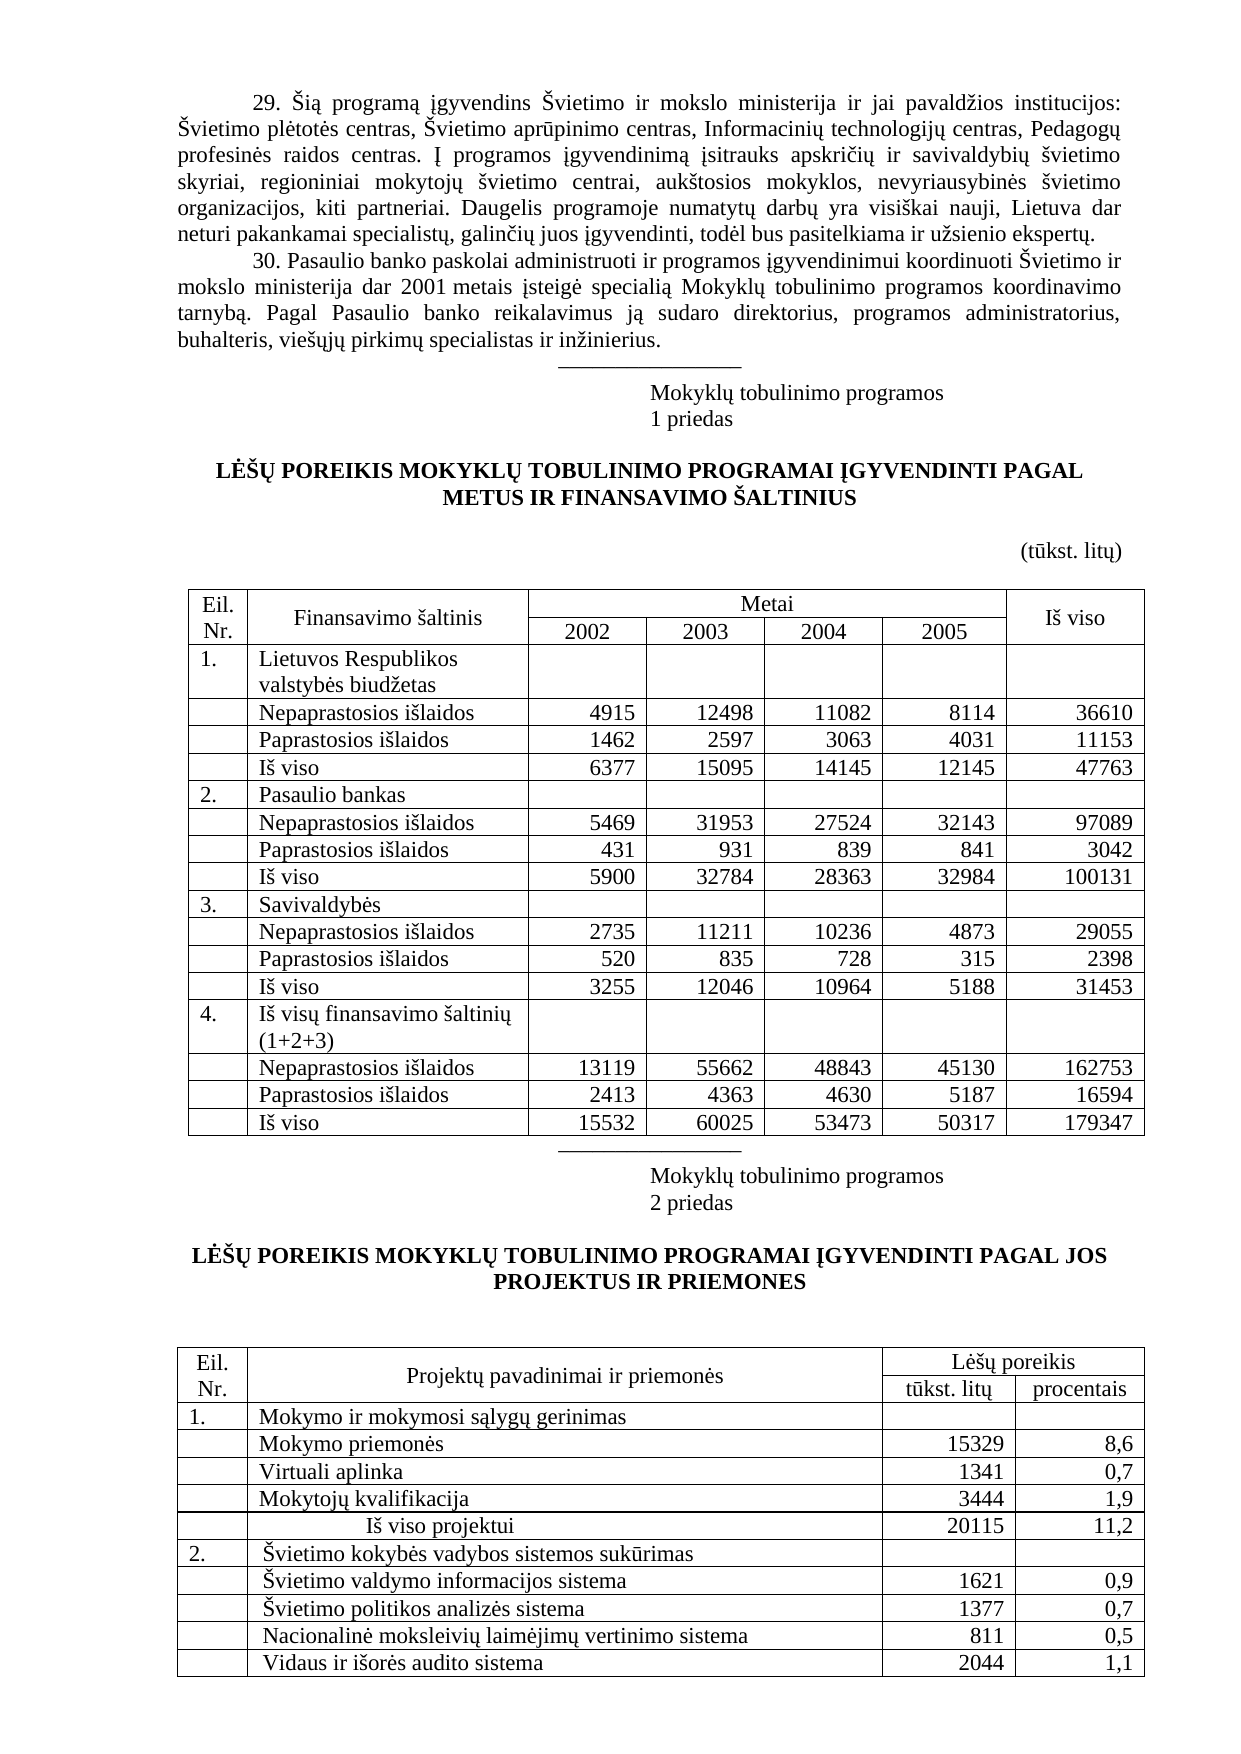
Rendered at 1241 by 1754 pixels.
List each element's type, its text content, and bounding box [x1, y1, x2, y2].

table_cell [189, 836, 247, 862]
table_cell 2004 [765, 618, 882, 644]
table_cell [178, 1513, 247, 1539]
table_cell [189, 1054, 247, 1080]
table_cell 931 [647, 836, 764, 862]
table_cell 15095 [647, 754, 764, 780]
table_cell 2413 [529, 1081, 646, 1108]
table_cell [883, 891, 1006, 917]
table_cell [1016, 1540, 1144, 1566]
table_cell 32984 [883, 863, 1006, 890]
table_header Metai [529, 590, 1006, 617]
table_cell 1,1 [1016, 1650, 1144, 1676]
table_cell 12145 [883, 754, 1006, 780]
table_cell 27524 [765, 809, 882, 835]
table_cell [1007, 891, 1144, 917]
table_cell 6377 [529, 754, 646, 780]
table_header Finansavimo šaltinis [248, 590, 528, 644]
table_cell Pasaulio bankas [248, 781, 528, 807]
table_cell 4915 [529, 699, 646, 725]
table_cell [1007, 781, 1144, 807]
table_cell 1621 [883, 1567, 1015, 1594]
table_cell Iš visų finansavimo šaltinių (1+2+3) [248, 1000, 528, 1053]
table_cell 179347 [1007, 1109, 1144, 1135]
text –––––––––––––––– [177, 352, 1122, 378]
table_cell 20115 [883, 1513, 1015, 1539]
table_cell 839 [765, 836, 882, 862]
table_cell [765, 1000, 882, 1053]
table_cell [189, 973, 247, 999]
table_cell 45130 [883, 1054, 1006, 1080]
table_cell [529, 781, 646, 807]
table_header Projektų pavadinimai ir priemonės [248, 1348, 882, 1402]
table_cell 47763 [1007, 754, 1144, 780]
table_cell 5900 [529, 863, 646, 890]
table_cell 55662 [647, 1054, 764, 1080]
table_cell 2597 [647, 726, 764, 753]
table_cell Nepaprastosios išlaidos [248, 809, 528, 835]
table_cell procentais [1016, 1376, 1144, 1402]
table_cell 97089 [1007, 809, 1144, 835]
table_cell Švietimo valdymo informacijos sistema [248, 1567, 882, 1594]
table_cell [189, 1109, 247, 1135]
table_cell 431 [529, 836, 646, 862]
table_cell Paprastosios išlaidos [248, 946, 528, 972]
table_cell 11,2 [1016, 1513, 1144, 1539]
table_cell Nepaprastosios išlaidos [248, 699, 528, 725]
table_cell 162753 [1007, 1054, 1144, 1080]
table_cell 0,7 [1016, 1458, 1144, 1484]
table_cell [647, 1000, 764, 1053]
table_cell Savivaldybės [248, 891, 528, 917]
table_cell 36610 [1007, 699, 1144, 725]
table_cell 29055 [1007, 918, 1144, 944]
table_cell 4. [189, 1000, 247, 1053]
table_cell 1341 [883, 1458, 1015, 1484]
table_cell 0,5 [1016, 1622, 1144, 1648]
table_cell [189, 918, 247, 944]
table_cell 31453 [1007, 973, 1144, 999]
table_cell [189, 863, 247, 890]
table_cell 3. [189, 891, 247, 917]
table_cell 10236 [765, 918, 882, 944]
table_cell [189, 699, 247, 725]
text 2 priedas [650, 1189, 1122, 1215]
table_cell 2. [178, 1540, 247, 1566]
table_cell [529, 891, 646, 917]
table_cell 10964 [765, 973, 882, 999]
table_cell Iš viso [248, 754, 528, 780]
table_cell [189, 726, 247, 753]
table_cell Nepaprastosios išlaidos [248, 918, 528, 944]
text Mokyklų tobulinimo programos [650, 378, 1122, 405]
table_cell [765, 645, 882, 698]
table_cell [647, 891, 764, 917]
table_cell Švietimo kokybės vadybos sistemos sukūrimas [248, 1540, 882, 1566]
table_cell 1. [189, 645, 247, 698]
table_cell [178, 1430, 247, 1457]
text –––––––––––––––– [177, 1136, 1122, 1163]
table_cell 4873 [883, 918, 1006, 944]
table_cell Mokymo ir mokymosi sąlygų gerinimas [248, 1403, 882, 1429]
table_cell 50317 [883, 1109, 1006, 1135]
table_cell [178, 1567, 247, 1594]
table_cell tūkst. litų [883, 1376, 1015, 1402]
table_header Iš viso [1007, 590, 1144, 644]
table_cell 1. [178, 1403, 247, 1429]
table_cell [883, 1000, 1006, 1053]
table_cell 31953 [647, 809, 764, 835]
text 29. Šią programą įgyvendins Švietimo ir mokslo ministerija ir jai pavaldžios institucijos: Švietimo plėtotės centras, Švietimo aprūpinimo centras, Informacinių technologijų centras, Pedagogų profesinės raidos centras. Į programos įgyvendinimą įsitrauks apskričių ir savivaldybių švietimo skyriai, regioniniai mokytojų švietimo centrai, aukštosios mokyklos, nevyriausybinės švietimo organizacijos, kiti partneriai. Daugelis programoje numatytų darbų yra visiškai nauji, Lietuva dar neturi pakankamai specialistų, galinčių juos įgyvendinti, todėl bus pasitelkiama ir užsienio ekspertų. [177, 89, 1122, 247]
text lėšų poreikis Mokyklų tobulinimo programai įgyvendinti pagal jos projektus ir priemones [177, 1242, 1122, 1294]
table_cell 2044 [883, 1650, 1015, 1676]
table_cell 12498 [647, 699, 764, 725]
table_cell 3444 [883, 1485, 1015, 1511]
table_cell Paprastosios išlaidos [248, 836, 528, 862]
table_cell 12046 [647, 973, 764, 999]
table_cell 2003 [647, 618, 764, 644]
table_header Eil. Nr. [178, 1348, 247, 1402]
table_cell 13119 [529, 1054, 646, 1080]
table_cell 3042 [1007, 836, 1144, 862]
table_cell [178, 1458, 247, 1484]
table_cell 32143 [883, 809, 1006, 835]
table_cell 8,6 [1016, 1430, 1144, 1457]
table_cell [178, 1485, 247, 1511]
table_cell Virtuali aplinka [248, 1458, 882, 1484]
table_cell 48843 [765, 1054, 882, 1080]
table_cell 15329 [883, 1430, 1015, 1457]
table_cell 1377 [883, 1595, 1015, 1621]
table_cell 3255 [529, 973, 646, 999]
table_cell 11211 [647, 918, 764, 944]
table_cell 2398 [1007, 946, 1144, 972]
table_cell Paprastosios išlaidos [248, 1081, 528, 1108]
table_cell 841 [883, 836, 1006, 862]
table_cell [1007, 1000, 1144, 1053]
table_cell [765, 891, 882, 917]
table_cell 11082 [765, 699, 882, 725]
table_cell [883, 781, 1006, 807]
table_cell 5469 [529, 809, 646, 835]
table_cell 0,9 [1016, 1567, 1144, 1594]
table_cell 1462 [529, 726, 646, 753]
table_cell [647, 645, 764, 698]
table_cell Nacionalinė moksleivių laimėjimų vertinimo sistema [248, 1622, 882, 1648]
table_cell 5187 [883, 1081, 1006, 1108]
table_cell [178, 1650, 247, 1676]
table_cell 5188 [883, 973, 1006, 999]
table_cell 1,9 [1016, 1485, 1144, 1511]
table_cell [883, 645, 1006, 698]
table_cell [529, 645, 646, 698]
text 30. Pasaulio banko paskolai administruoti ir programos įgyvendinimui koordinuoti Švietimo ir mokslo ministerija dar 2001 metais įsteigė specialią Mokyklų tobulinimo programos koordinavimo tarnybą. Pagal Pasaulio banko reikalavimus ją sudaro direktorius, programos administratorius, buhalteris, viešųjų pirkimų specialistas ir inžinierius. [177, 247, 1122, 352]
table_cell 835 [647, 946, 764, 972]
table_cell Lietuvos Respublikos valstybės biudžetas [248, 645, 528, 698]
table_cell Švietimo politikos analizės sistema [248, 1595, 882, 1621]
table_cell [189, 1081, 247, 1108]
table_cell 28363 [765, 863, 882, 890]
table_cell Iš viso [248, 1109, 528, 1135]
table_cell [1007, 645, 1144, 698]
table_cell Paprastosios išlaidos [248, 726, 528, 753]
table_cell Iš viso projektui [248, 1513, 882, 1539]
table_cell 0,7 [1016, 1595, 1144, 1621]
table_cell 3063 [765, 726, 882, 753]
table_cell Iš viso [248, 973, 528, 999]
table_cell 315 [883, 946, 1006, 972]
table_cell Mokymo priemonės [248, 1430, 882, 1457]
text Mokyklų tobulinimo programos [650, 1163, 1122, 1189]
table_cell Nepaprastosios išlaidos [248, 1054, 528, 1080]
table_cell 60025 [647, 1109, 764, 1135]
table_cell 4031 [883, 726, 1006, 753]
table_cell 728 [765, 946, 882, 972]
table_cell [765, 781, 882, 807]
table_cell Iš viso [248, 863, 528, 890]
table_cell 520 [529, 946, 646, 972]
table_header Lėšų poreikis [883, 1348, 1144, 1374]
text lėšų poreikis Mokyklų tobulinimo programai įgyvendinti pagal metus ir finansavimo šaltinius [177, 458, 1122, 510]
table_cell 8114 [883, 699, 1006, 725]
table_cell 2002 [529, 618, 646, 644]
table_cell [529, 1000, 646, 1053]
table_cell [178, 1595, 247, 1621]
table_cell [1016, 1403, 1144, 1429]
table_cell [647, 781, 764, 807]
table_cell Vidaus ir išorės audito sistema [248, 1650, 882, 1676]
table_cell 53473 [765, 1109, 882, 1135]
table_cell 32784 [647, 863, 764, 890]
table_header Eil. Nr. [189, 590, 247, 644]
table_cell [189, 809, 247, 835]
table_cell 2005 [883, 618, 1006, 644]
text (tūkst. litų) [177, 537, 1122, 563]
text 1 priedas [650, 405, 1122, 431]
table_cell 14145 [765, 754, 882, 780]
table_cell 4630 [765, 1081, 882, 1108]
table_cell [178, 1622, 247, 1648]
table_cell 11153 [1007, 726, 1144, 753]
table_cell 16594 [1007, 1081, 1144, 1108]
table_cell 2735 [529, 918, 646, 944]
table_cell [883, 1540, 1015, 1566]
table_cell 2. [189, 781, 247, 807]
table_cell Mokytojų kvalifikacija [248, 1485, 882, 1511]
table_cell [189, 946, 247, 972]
table_cell [189, 754, 247, 780]
table_cell 811 [883, 1622, 1015, 1648]
table_cell 15532 [529, 1109, 646, 1135]
table_cell 4363 [647, 1081, 764, 1108]
table_cell [883, 1403, 1015, 1429]
table_cell 100131 [1007, 863, 1144, 890]
